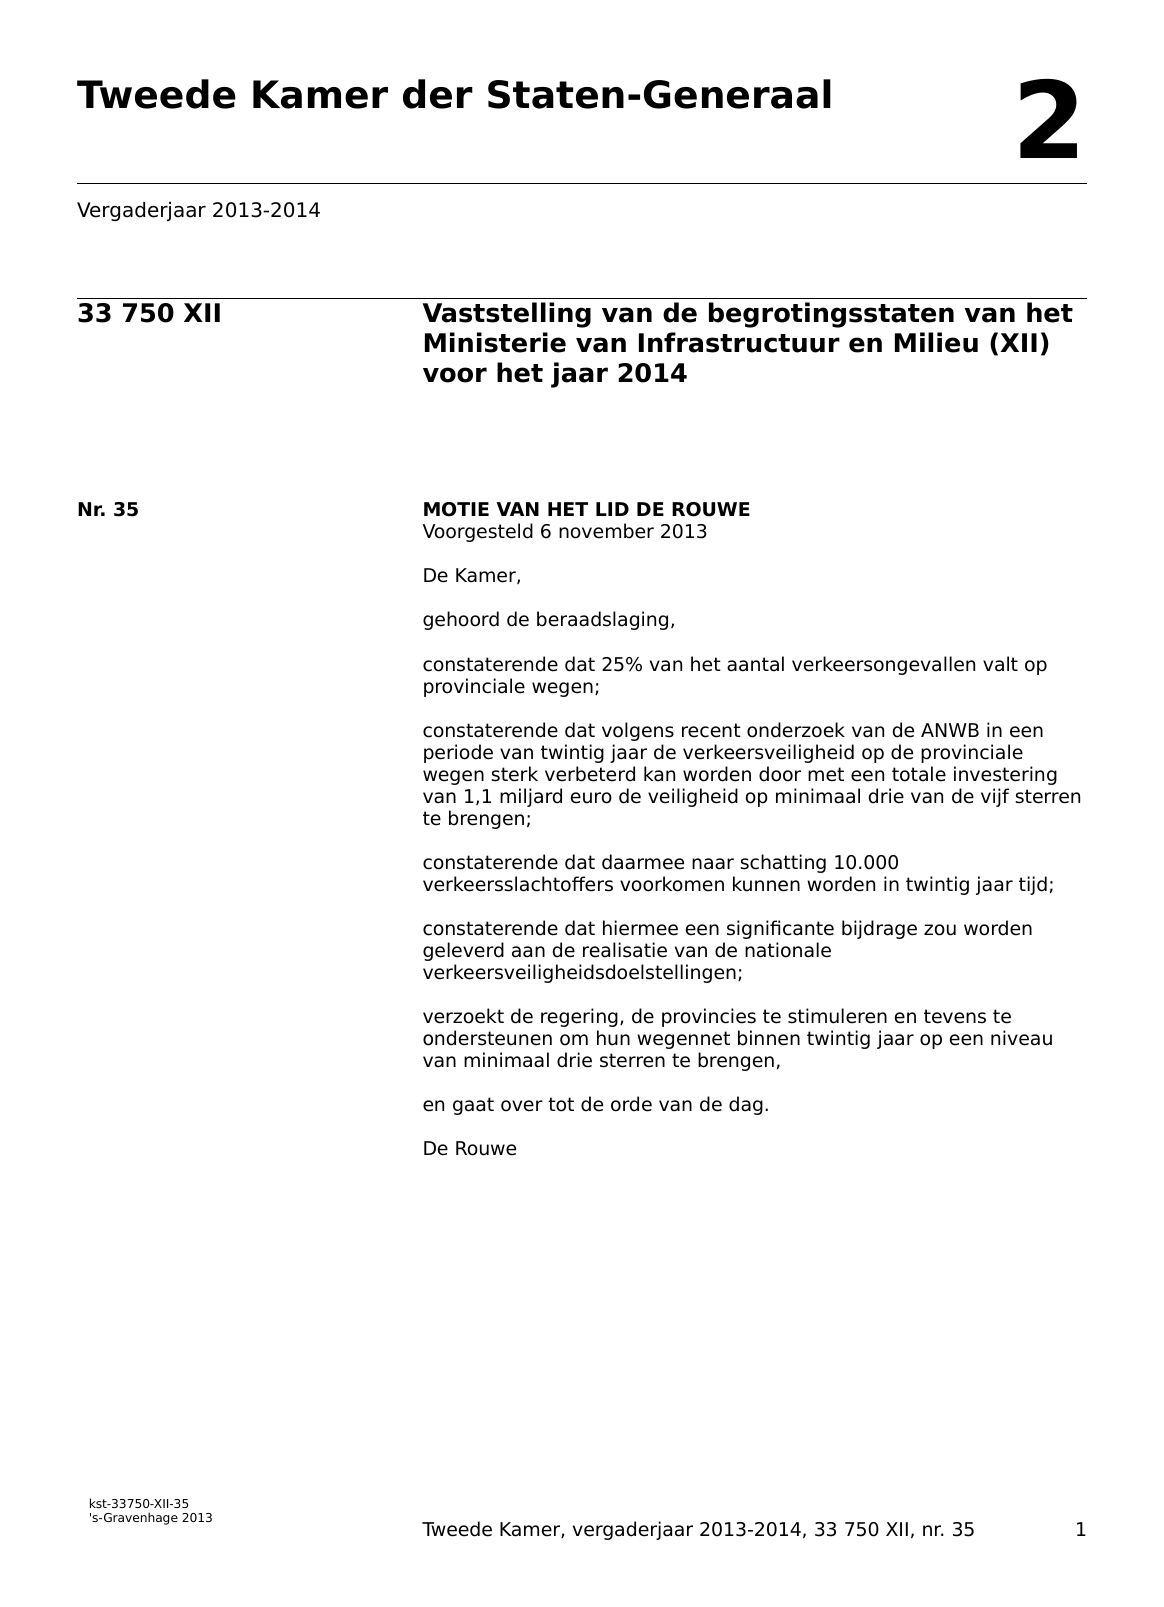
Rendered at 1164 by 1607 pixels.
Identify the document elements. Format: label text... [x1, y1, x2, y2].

table_header Tweede Kamer der Staten-Generaal [77, 59, 886, 183]
text 's-Gravenhage 2013 [88, 1511, 323, 1525]
text kst-33750-XII-35 [88, 1497, 323, 1511]
text constaterende dat 25% van het aantal verkeersongevallen valt op provinciale wegen; [422, 653, 1087, 697]
text constaterende dat hiermee een significante bijdrage zou worden geleverd aan de realisatie van de nationale verkeersveiligheidsdoelstellingen; [422, 918, 1087, 984]
text gehoord de beraadslaging, [422, 609, 1087, 631]
text en gaat over tot de orde van de dag. [422, 1094, 1087, 1116]
table_header 2 [886, 59, 1087, 183]
subtitle 33 750 XII Vaststelling van de begrotingsstaten van het Ministerie van Infrastructuur en Milieu (XII) voor het jaar 2014 [77, 299, 1087, 388]
text Voorgesteld 6 november 2013 [422, 521, 1087, 543]
text constaterende dat daarmee naar schatting 10.000 verkeersslachtoffers voorkomen kunnen worden in twintig jaar tijd; [422, 852, 1087, 896]
text verzoekt de regering, de provincies te stimuleren en tevens te ondersteunen om hun wegennet binnen twintig jaar op een niveau van minimaal drie sterren te brengen, [422, 1006, 1087, 1072]
text De Rouwe [422, 1138, 1087, 1160]
text De Kamer, [422, 565, 1087, 587]
table_cell Vergaderjaar 2013-2014 [77, 184, 1087, 298]
subtitle Nr. 35 MOTIE VAN HET LID DE ROUWE [77, 499, 1087, 521]
text constaterende dat volgens recent onderzoek van de ANWB in een periode van twintig jaar de verkeersveiligheid op de provinciale wegen sterk verbeterd kan worden door met een totale investering van 1,1 miljard euro de veiligheid op minimaal drie van de vijf sterren te brengen; [422, 720, 1087, 829]
